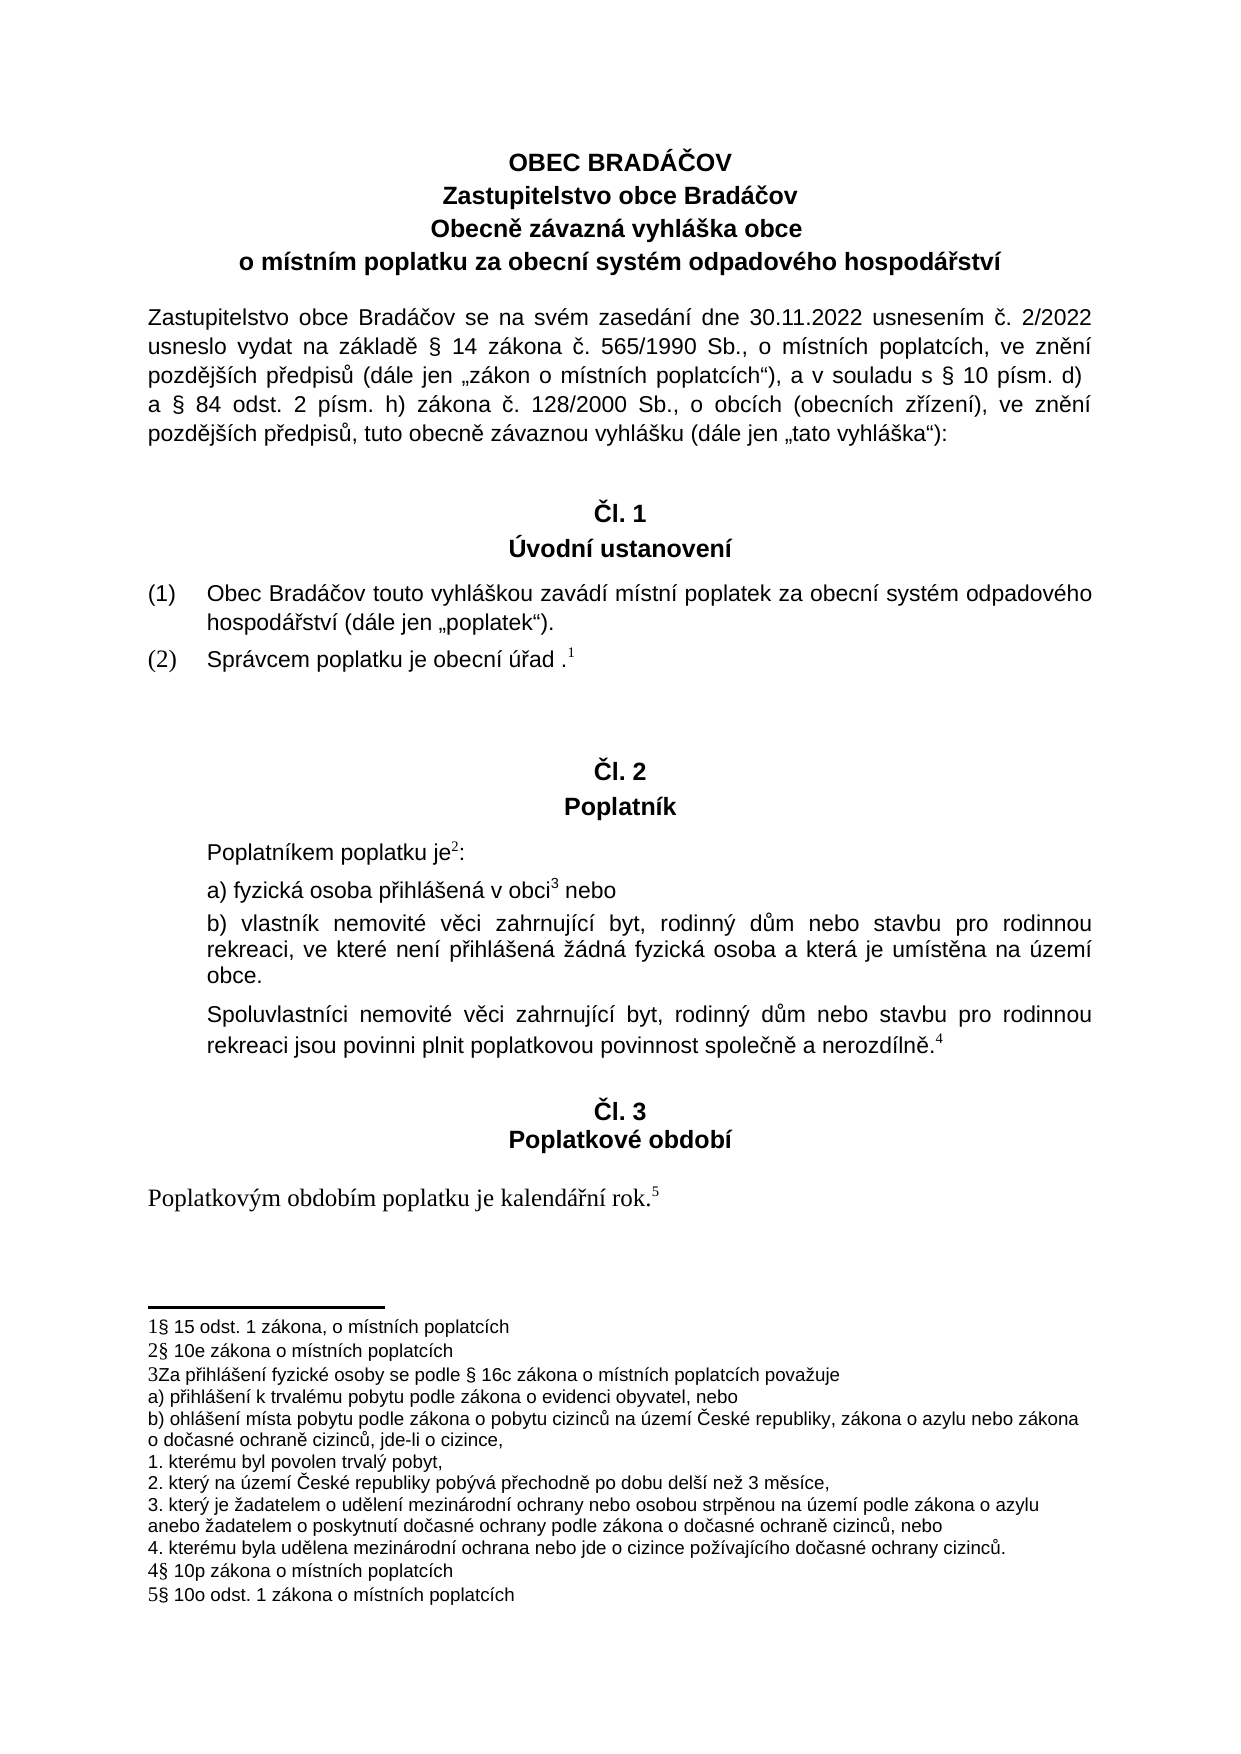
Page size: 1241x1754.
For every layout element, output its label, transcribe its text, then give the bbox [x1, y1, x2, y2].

text Poplatkovým obdobím poplatku je kalendářní rok. [148, 1183, 1093, 1212]
text 3. který je žadatelem o udělení mezinárodní ochrany nebo osobou strpěnou na území podle zákona o azylu anebo žadatelem o poskytnutí dočasné ochrany podle zákona o dočasné ochraně cizinců, nebo [148, 1493, 1093, 1537]
text Poplatkové období [148, 1125, 1093, 1154]
text Obecně závazná vyhláška obce [148, 214, 1093, 242]
text Spoluvlastníci nemovité věci zahrnující byt, rodinný dům nebo stavbu pro rodinnou rekreaci jsou povinni plnit poplatkovou povinnost společně a nerozdílně. [207, 1001, 1093, 1059]
text § 10e zákona o místních poplatcích [148, 1338, 1093, 1362]
text Čl. 1 [148, 499, 1093, 528]
text 4. kterému byla udělena mezinárodní ochrana nebo jde o cizince požívajícího dočasné ochrany cizinců. [148, 1537, 1093, 1558]
text Poplatník [148, 792, 1093, 821]
text OBEC BRADÁČOV [148, 148, 1093, 176]
text Poplatníkem poplatku je: [207, 837, 1093, 866]
text a) fyzická osoba přihlášená v obci nebo [148, 875, 1093, 904]
subtitle Zastupitelstvo obce Bradáčov se na svém zasedání dne 30.11.2022 usnesením č. 2/2022 usneslo vydat na základě § 14 zákona č. 565/1990 Sb., o místních poplatcích, ve znění pozdějších předpisů (dále jen „zákon o místních poplatcích“), a v souladu s § 10 písm. d) a § 84 odst. 2 písm. h) zákona č. 128/2000 Sb., o obcích (obecních zřízení), ve znění pozdějších předpisů, tuto obecně závaznou vyhlášku (dále jen „tato vyhláška“): [148, 304, 1093, 447]
text § 10o odst. 1 zákona o místních poplatcích [148, 1582, 1093, 1606]
text § 10p zákona o místních poplatcích [148, 1558, 1093, 1582]
text 2. který na území České republiky pobývá přechodně po dobu delší než 3 měsíce, [148, 1472, 1093, 1493]
text 1. kterému byl povolen trvalý pobyt, [148, 1450, 1093, 1472]
list Správcem poplatku je obecní úřad . [148, 644, 1093, 672]
text b) ohlášení místa pobytu podle zákona o pobytu cizinců na území České republiky, zákona o azylu nebo zákona o dočasné ochraně cizinců, jde-li o cizince, [148, 1407, 1093, 1450]
list Obec Bradáčov touto vyhláškou zavádí místní poplatek za obecní systém odpadového hospodářství (dále jen „poplatek“). [148, 579, 1093, 635]
text o místním poplatku za obecní systém odpadového hospodářství [148, 247, 1093, 275]
text Čl. 2 [148, 757, 1093, 786]
text a) přihlášení k trvalému pobytu podle zákona o evidenci obyvatel, nebo [148, 1386, 1093, 1407]
text Za přihlášení fyzické osoby se podle § 16c zákona o místních poplatcích považuje [148, 1362, 1093, 1386]
text Čl. 3 [148, 1097, 1093, 1125]
text Zastupitelstvo obce Bradáčov [148, 181, 1093, 209]
text Úvodní ustanovení [148, 534, 1093, 563]
text b) vlastník nemovité věci zahrnující byt, rodinný dům nebo stavbu pro rodinnou rekreaci, ve které není přihlášená žádná fyzická osoba a která je umístěna na území obce. [207, 909, 1093, 988]
list § 15 odst. 1 zákona, o místních poplatcích [148, 1313, 1093, 1338]
